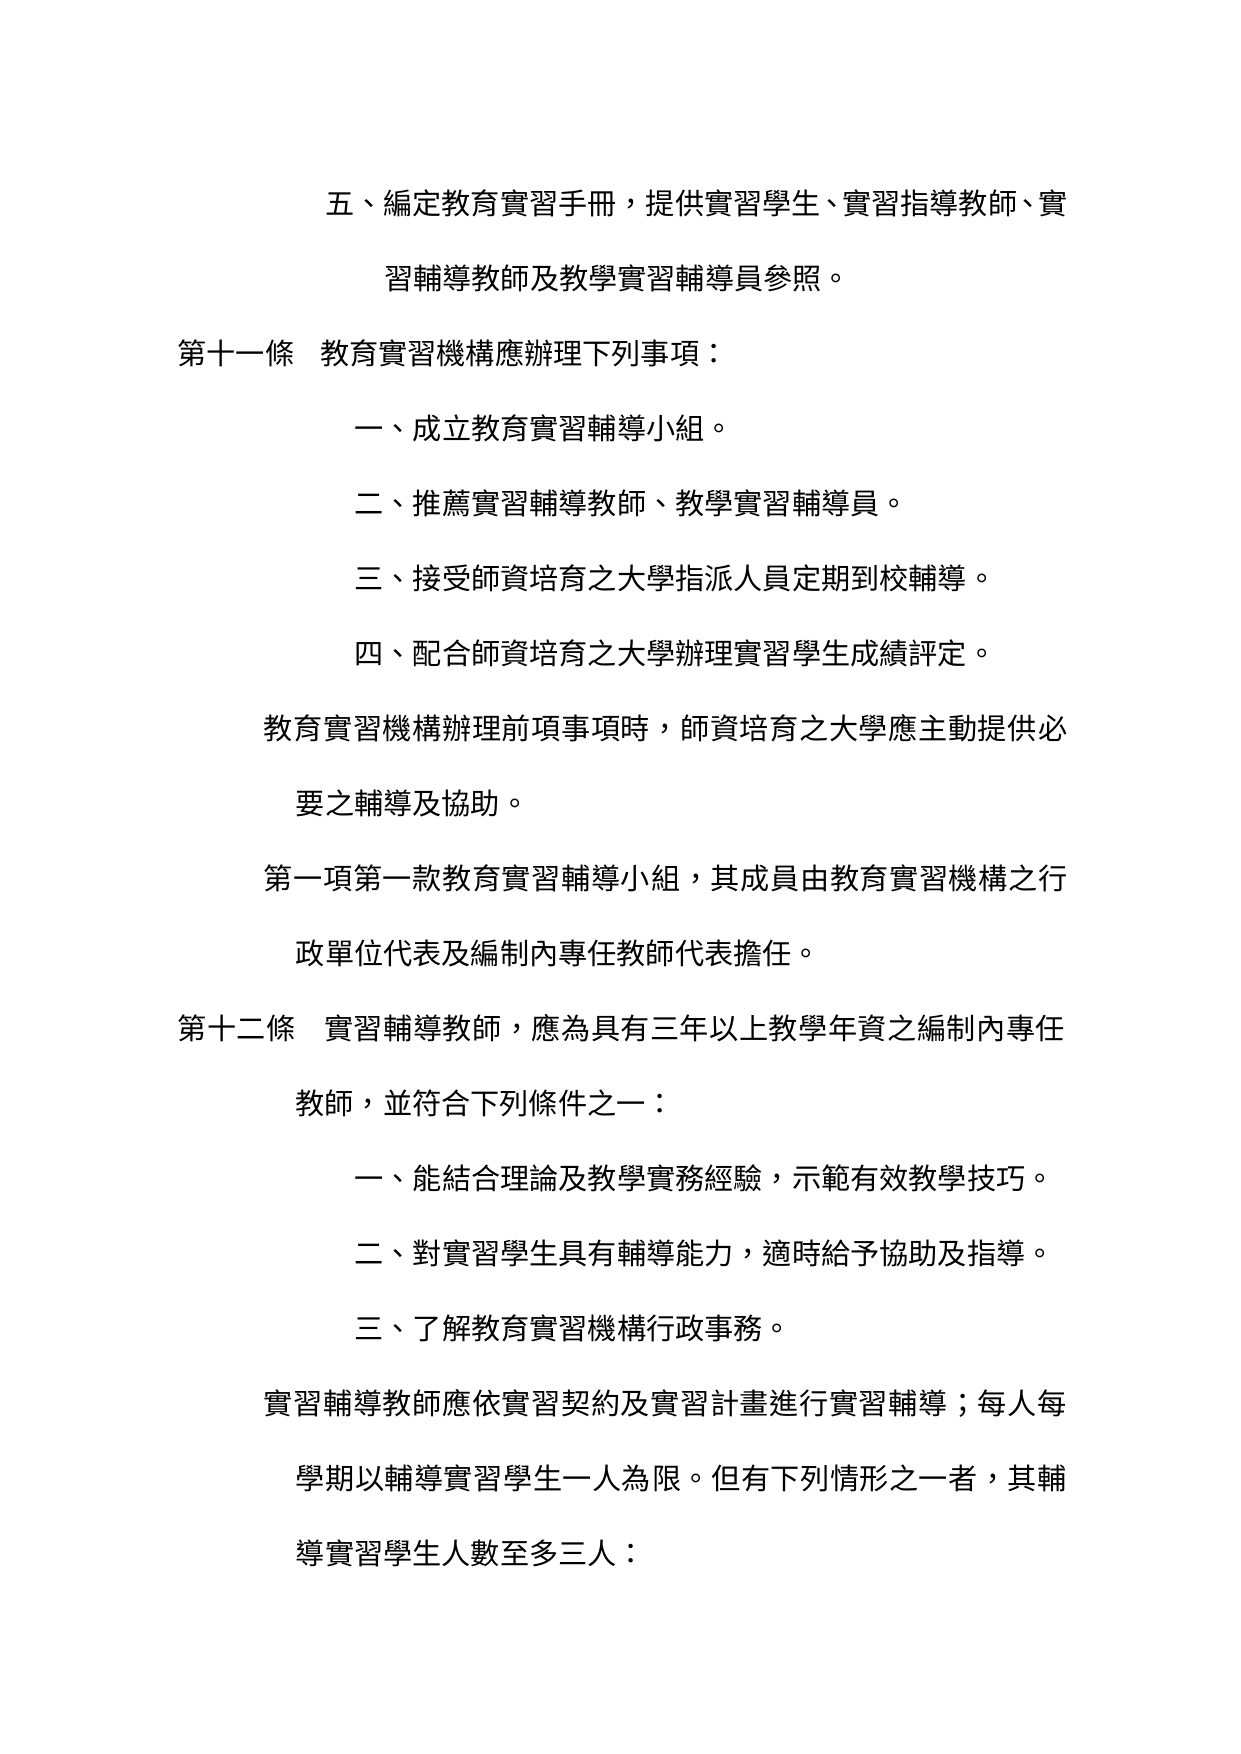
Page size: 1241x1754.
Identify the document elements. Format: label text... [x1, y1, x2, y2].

list 能結合理論及教學實務經驗，示範有效教學技巧。 [286, 1139, 1068, 1214]
text 實習輔導教師應依實習契約及實習計畫進行實習輔導；每人每學期以輔導實習學生一人為限。但有下列情形之一者，其輔導實習學生人數至多三人： [148, 1364, 1068, 1589]
text 第十二條 實習輔導教師，應為具有三年以上教學年資之編制內專任教師，並符合下列條件之一： [177, 989, 1068, 1139]
list 成立教育實習輔導小組。 [310, 389, 1068, 464]
list 接受師資培育之大學指派人員定期到校輔導。 [310, 539, 1068, 614]
list 推薦實習輔導教師、教學實習輔導員。 [310, 464, 1068, 539]
text 教育實習機構辦理前項事項時，師資培育之大學應主動提供必要之輔導及協助。 [148, 689, 1068, 839]
list 配合師資培育之大學辦理實習學生成績評定。 [310, 614, 1068, 689]
text 第十一條 教育實習機構應辦理下列事項： [177, 314, 1068, 389]
list 對實習學生具有輔導能力，適時給予協助及指導。 [310, 1214, 1068, 1289]
text 第一項第一款教育實習輔導小組，其成員由教育實習機構之行政單位代表及編制內專任教師代表擔任。 [148, 839, 1068, 989]
list 了解教育實習機構行政事務。 [310, 1289, 1068, 1364]
list 編定教育實習手冊，提供實習學生、實習指導教師、實習輔導教師及教學實習輔導員參照。 [325, 164, 1068, 314]
